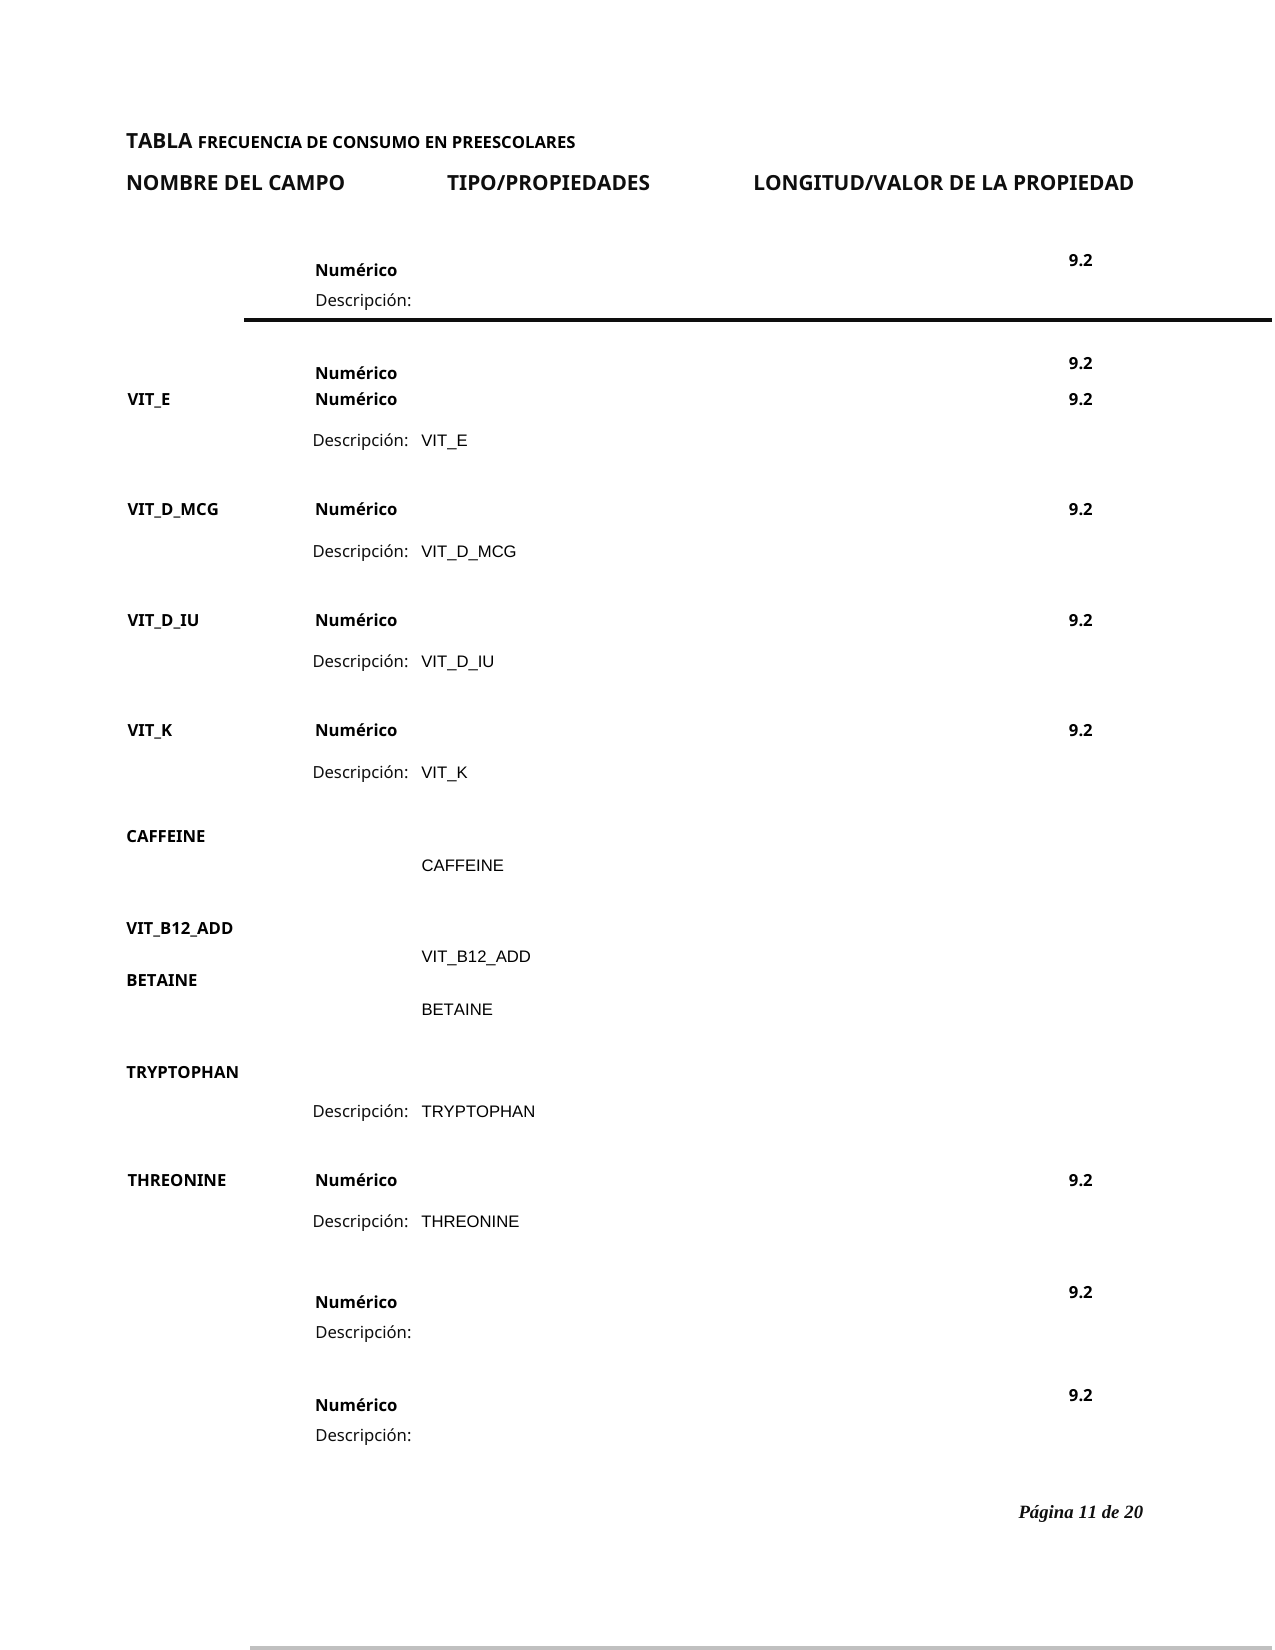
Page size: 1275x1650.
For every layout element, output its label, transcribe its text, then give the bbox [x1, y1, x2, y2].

text Descripción: VIT_D_MCG [126, 535, 1093, 563]
text Descripción: VIT_D_IU [126, 645, 1093, 673]
text BETAINE [421, 999, 1030, 1018]
text VIT_D_MCG Numérico 9.2 [127, 498, 1093, 521]
text TRYPTOPHAN [126, 1061, 1093, 1083]
text VIT_E Numérico 9.2 [127, 387, 1093, 410]
text THREONINE Numérico 9.2 [127, 1168, 1093, 1191]
text CAFFEINE [126, 825, 1093, 847]
text VIT_B12_ADD [421, 947, 1030, 966]
text Descripción: VIT_E [126, 424, 1093, 452]
text BETAINE [126, 969, 1093, 991]
text VIT_D_IU Numérico 9.2 [127, 608, 1093, 631]
text VIT_K Numérico 9.2 [127, 719, 1093, 742]
text Descripción: THREONINE [126, 1205, 1093, 1233]
text Descripción: TRYPTOPHAN [126, 1095, 1093, 1123]
text Descripción: VIT_K [126, 756, 1093, 784]
text VIT_B12_ADD [126, 917, 1093, 939]
text CAFFEINE [421, 855, 1030, 874]
